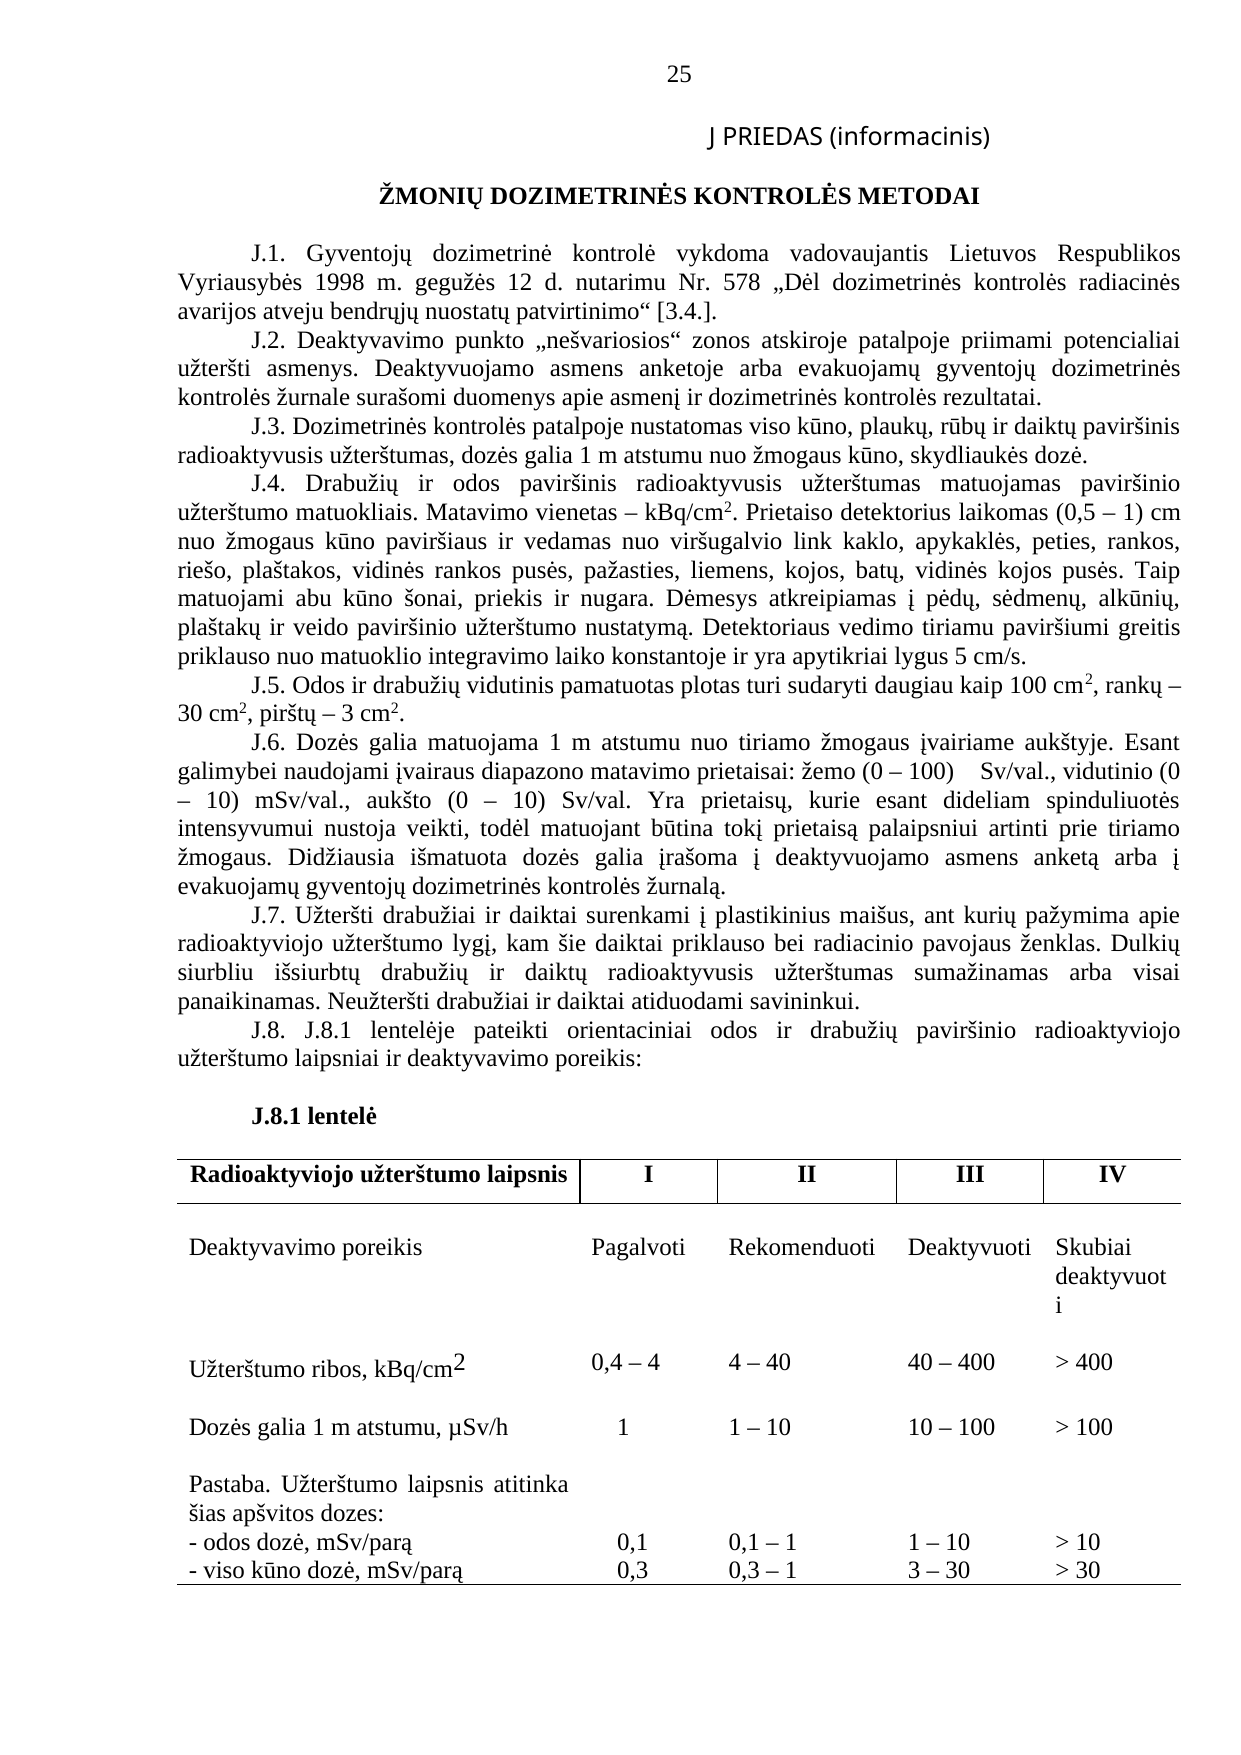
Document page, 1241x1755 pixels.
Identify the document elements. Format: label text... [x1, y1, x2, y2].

table_cell  0,1 [580, 1527, 717, 1556]
table_cell Deaktyvavimo poreikis [177, 1232, 580, 1318]
text J.4. Drabužių ir odos paviršinis radioaktyvusis užterštumas matuojamas paviršinio užterštumo matuokliais. Matavimo vienetas – kBq/cm2. Prietaiso detektorius laikomas (0,5 – 1) cm nuo žmogaus kūno paviršiaus ir vedamas nuo viršugalvio link kaklo, apykaklės, peties, rankos, riešo, plaštakos, vidinės rankos pusės, pažasties, liemens, kojos, batų, vidinės kojos pusės. Taip matuojami abu kūno šonai, priekis ir nugara. Dėmesys atkreipiamas į pėdų, sėdmenų, alkūnių, plaštakų ir veido paviršinio užterštumo nustatymą. Detektoriaus vedimo tiriamu paviršiumi greitis priklauso nuo matuoklio integravimo laiko konstantoje ir yra apytikriai lygus 5 cm/s. [177, 468, 1181, 670]
text J PRIEDAS (informacinis) [177, 118, 1181, 152]
text J.5. Odos ir drabužių vidutinis pamatuotas plotas turi sudaryti daugiau kaip 100 cm2, rankų – 30 cm2, pirštų – 3 cm2. [177, 670, 1181, 727]
table_cell [717, 1319, 896, 1347]
table_cell [896, 1441, 1044, 1469]
table_cell [580, 1319, 717, 1347]
table_cell [580, 1383, 717, 1412]
table_header I [581, 1160, 717, 1202]
table_cell 0,4 – 4 [580, 1347, 717, 1383]
table_cell [896, 1319, 1044, 1347]
table_cell [580, 1441, 717, 1469]
table_cell [717, 1383, 896, 1412]
text J.6. Dozės galia matuojama 1 m atstumu nuo tiriamo žmogaus įvairiame aukštyje. Esant galimybei naudojami įvairaus diapazono matavimo prietaisai: žemo (0 – 100) Sv/val., vidutinio (0 – 10) mSv/val., aukšto (0 – 10) Sv/val. Yra prietaisų, kurie esant dideliam spinduliuotės intensyvumui nustoja veikti, todėl matuojant būtina tokį prietaisą palaipsniui artinti prie tiriamo žmogaus. Didžiausia išmatuota dozės galia įrašoma į deaktyvuojamo asmens anketą arba į evakuojamų gyventojų dozimetrinės kontrolės žurnalą. [177, 727, 1181, 900]
table_cell 40 – 400 [896, 1347, 1044, 1383]
table_cell > 100 [1044, 1412, 1181, 1441]
table_cell > 10 [1044, 1527, 1181, 1556]
text J.7. Užteršti drabužiai ir daiktai surenkami į plastikinius maišus, ant kurių pažymima apie radioaktyviojo užterštumo lygį, kam šie daiktai priklauso bei radiacinio pavojaus ženklas. Dulkių siurbliu išsiurbtų drabužių ir daiktų radioaktyvusis užterštumas sumažinamas arba visai panaikinamas. Neužteršti drabužiai ir daiktai atiduodami savininkui. [177, 900, 1181, 1015]
table_cell Rekomenduoti [717, 1232, 896, 1318]
table_cell [717, 1441, 896, 1469]
table_cell Deaktyvuoti [896, 1232, 1044, 1318]
text J.8.1 lentelė [177, 1101, 1181, 1130]
table_cell > 30 [1044, 1556, 1181, 1584]
table_cell [177, 1204, 580, 1232]
table_cell 4 – 40 [717, 1347, 896, 1383]
table_cell [1044, 1319, 1181, 1347]
table_cell [896, 1383, 1044, 1412]
table_cell 0,1 – 1 [717, 1527, 896, 1556]
table_header Radioaktyviojo užterštumo laipsnis [177, 1160, 579, 1202]
table_cell Dozės galia 1 m atstumu, µSv/h [177, 1412, 580, 1441]
table_cell 0,3 – 1 [717, 1556, 896, 1584]
table_header IV [1044, 1160, 1181, 1202]
text J.2. Deaktyvavimo punkto „nešvariosios“ zonos atskiroje patalpoje priimami potencialiai užteršti asmenys. Deaktyvuojamo asmens anketoje arba evakuojamų gyventojų dozimetrinės kontrolės žurnale surašomi duomenys apie asmenį ir dozimetrinės kontrolės rezultatai. [177, 325, 1181, 411]
table_cell [896, 1469, 1044, 1527]
table_cell Pastaba. Užterštumo laipsnis atitinka šias apšvitos dozes: [177, 1469, 580, 1527]
table_cell [1044, 1383, 1181, 1412]
table_header II [718, 1160, 896, 1202]
table_cell 1 – 10 [717, 1412, 896, 1441]
table_cell [896, 1204, 1044, 1232]
table_cell 3 – 30 [896, 1556, 1044, 1584]
text J.3. Dozimetrinės kontrolės patalpoje nustatomas viso kūno, plaukų, rūbų ir daiktų paviršinis radioaktyvusis užterštumas, dozės galia 1 m atstumu nuo žmogaus kūno, skydliaukės dozė. [177, 411, 1181, 468]
text ŽMONIŲ DOZIMETRINĖS KONTROLĖS METODAI [177, 181, 1181, 210]
table_cell [580, 1204, 717, 1232]
table_cell [1044, 1469, 1181, 1527]
table_cell [177, 1441, 580, 1469]
table_cell  0,3 [580, 1556, 717, 1584]
table_cell > 400 [1044, 1347, 1181, 1383]
table_cell [717, 1469, 896, 1527]
table_cell [1044, 1441, 1181, 1469]
table_cell [177, 1383, 580, 1412]
table_cell  1 [580, 1412, 717, 1441]
table_cell Skubiai deaktyvuoti [1044, 1232, 1181, 1318]
table_cell [1044, 1204, 1181, 1232]
table_cell [177, 1319, 580, 1347]
text J.1. Gyventojų dozimetrinė kontrolė vykdoma vadovaujantis Lietuvos Respublikos Vyriausybės 1998 m. gegužės 12 d. nutarimu Nr. 578 „Dėl dozimetrinės kontrolės radiacinės avarijos atveju bendrųjų nuostatų patvirtinimo“ [3.4.]. [177, 238, 1181, 325]
table_header III [897, 1160, 1043, 1202]
table_cell 1 – 10 [896, 1527, 1044, 1556]
table_cell Užterštumo ribos, kBq/cm2 [177, 1347, 580, 1383]
table_cell 10 – 100 [896, 1412, 1044, 1441]
table_cell [580, 1469, 717, 1527]
table_cell - viso kūno dozė, mSv/parą [177, 1556, 580, 1584]
table_cell - odos dozė, mSv/parą [177, 1527, 580, 1556]
table_cell Pagalvoti [580, 1232, 717, 1318]
text J.8. J.8.1 lentelėje pateikti orientaciniai odos ir drabužių paviršinio radioaktyviojo užterštumo laipsniai ir deaktyvavimo poreikis: [177, 1015, 1181, 1072]
table_cell [717, 1204, 896, 1232]
